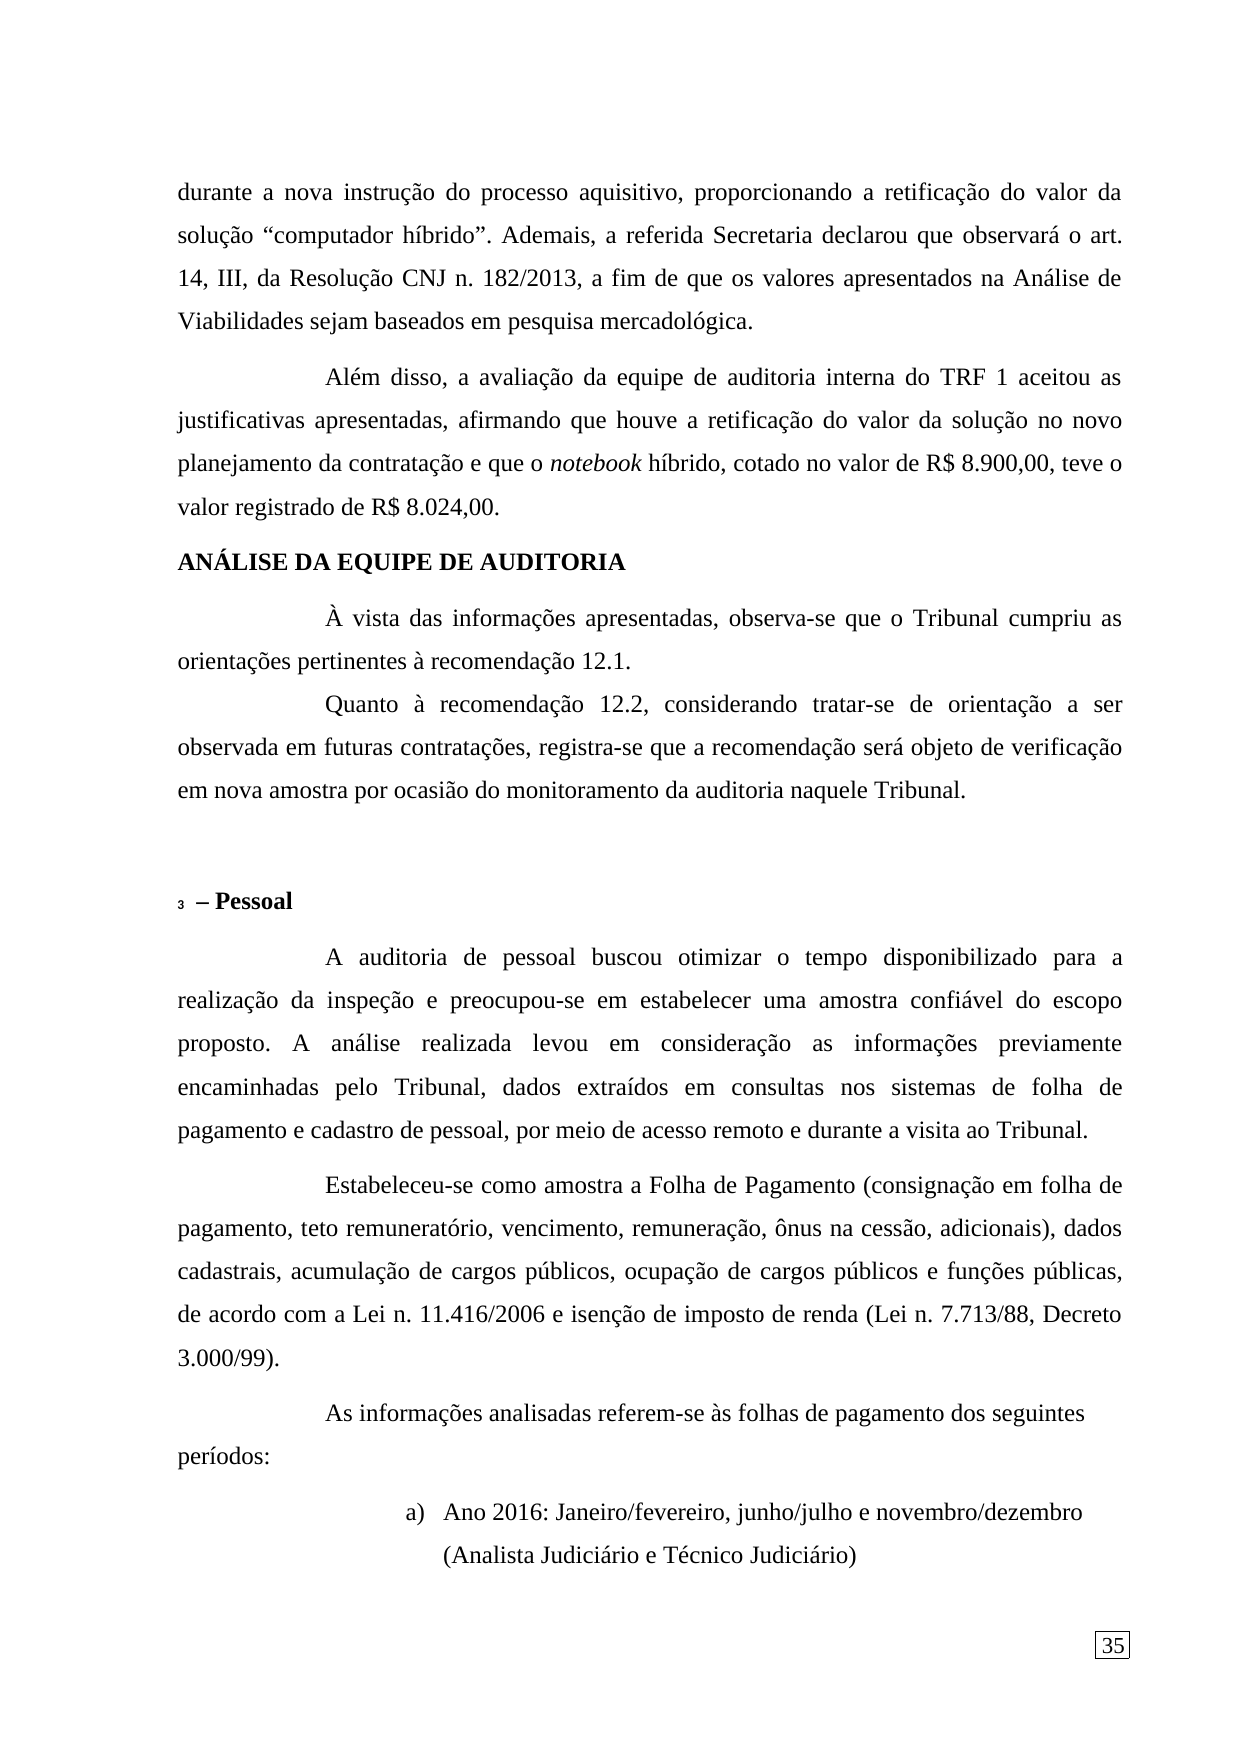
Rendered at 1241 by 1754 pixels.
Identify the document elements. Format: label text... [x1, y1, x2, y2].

text períodos: [177, 1441, 1144, 1470]
text A auditoria de pessoal buscou otimizar o tempo disponibilizado para a realização da inspeção e preocupou-se em estabelecer uma amostra confiável do escopo proposto. A análise realizada levou em consideração as informações previamente encaminhadas pelo Tribunal, dados extraídos em consultas nos sistemas de folha de pagamento e cadastro de pessoal, por meio de acesso remoto e durante a visita ao Tribunal. [177, 942, 1123, 1143]
text Além disso, a avaliação da equipe de auditoria interna do TRF 1 aceitou as justificativas apresentadas, afirmando que houve a retificação do valor da solução no novo planejamento da contratação e que o notebook híbrido, cotado no valor de R$ 8.900,00, teve o valor registrado de R$ 8.024,00. [177, 362, 1123, 520]
text Estabeleceu-se como amostra a Folha de Pagamento (consignação em folha de pagamento, teto remuneratório, vencimento, remuneração, ônus na cessão, adicionais), dados cadastrais, acumulação de cargos públicos, ocupação de cargos públicos e funções públicas, de acordo com a Lei n. 11.416/2006 e isenção de imposto de renda (Lei n. 7.713/88, Decreto 3.000/99). [177, 1170, 1123, 1371]
text durante a nova instrução do processo aquisitivo, proporcionando a retificação do valor da solução “computador híbrido”. Ademais, a referida Secretaria declarou que observará o art. 14, III, da Resolução CNJ n. 182/2013, a fim de que os valores apresentados na Análise de Viabilidades sejam baseados em pesquisa mercadológica. [177, 177, 1123, 335]
list Ano 2016: Janeiro/fevereiro, junho/julho e novembro/dezembro (Analista Judiciário e Técnico Judiciário) [405, 1497, 1123, 1569]
subtitle ANÁLISE DA EQUIPE DE AUDITORIA [177, 547, 1144, 576]
text As informações analisadas referem-se às folhas de pagamento dos seguintes [325, 1398, 1144, 1427]
subtitle – Pessoal [177, 886, 1144, 915]
text À vista das informações apresentadas, observa-se que o Tribunal cumpriu as orientações pertinentes à recomendação 12.1. [177, 603, 1123, 674]
text Quanto à recomendação 12.2, considerando tratar-se de orientação a ser observada em futuras contratações, registra-se que a recomendação será objeto de verificação em nova amostra por ocasião do monitoramento da auditoria naquele Tribunal. [177, 689, 1123, 804]
